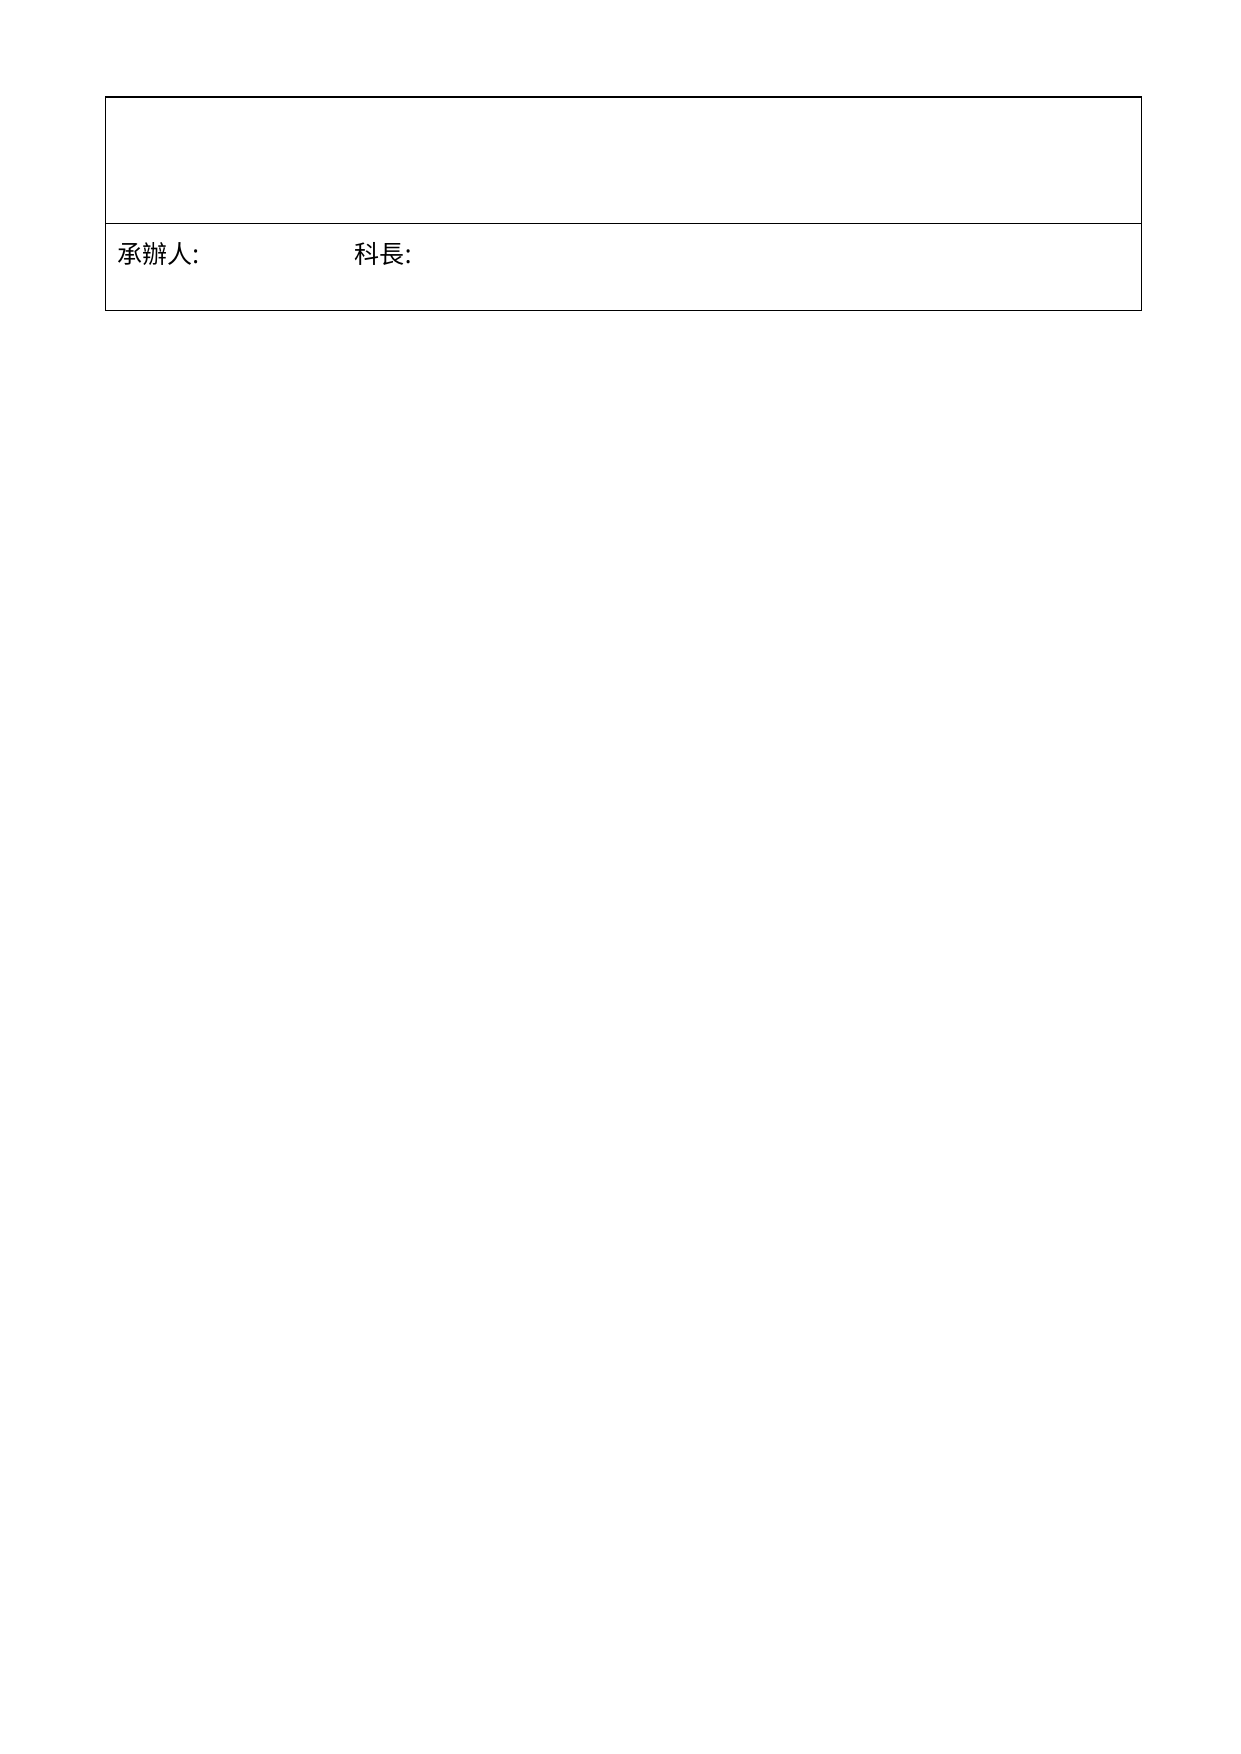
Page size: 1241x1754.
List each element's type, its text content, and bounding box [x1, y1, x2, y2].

table_cell [106, 98, 1141, 222]
table_cell 承辦人: 科長: [106, 224, 1141, 310]
